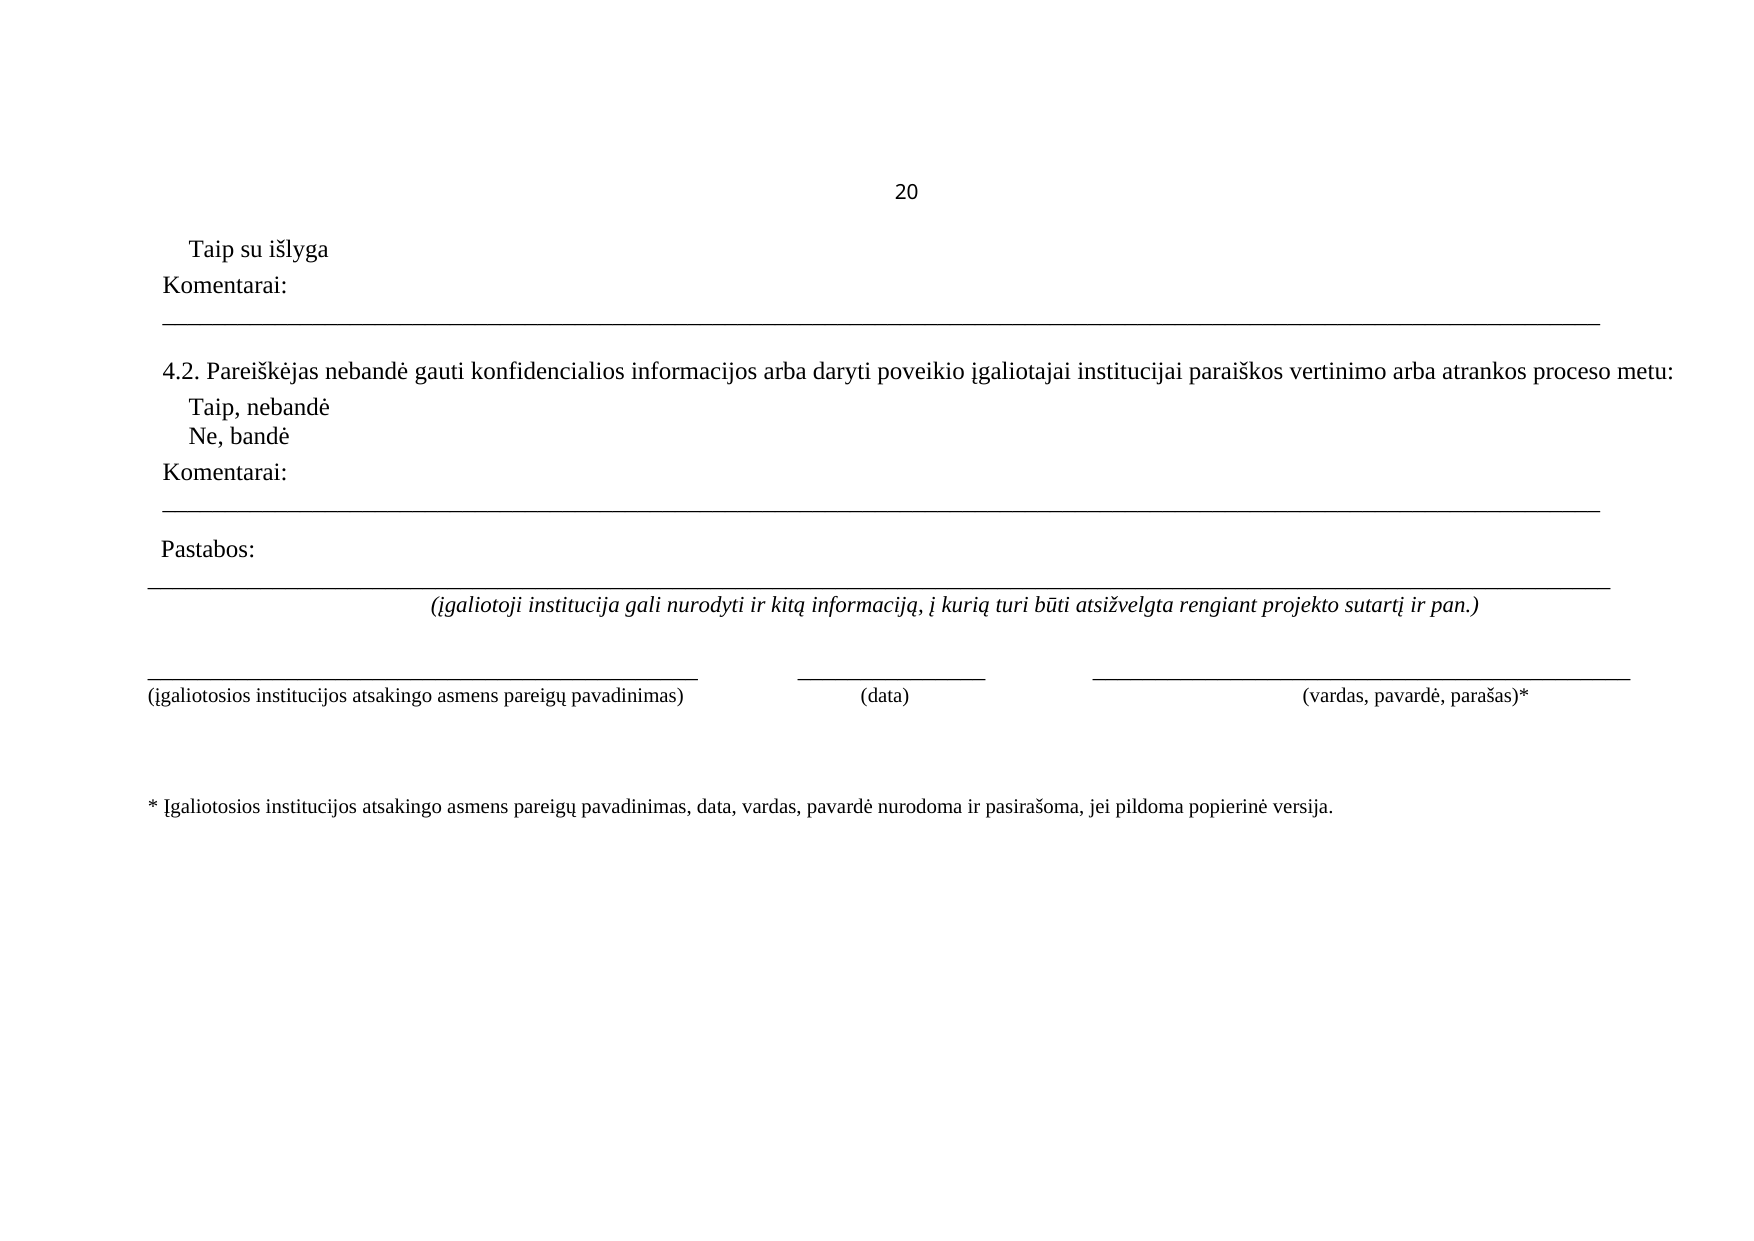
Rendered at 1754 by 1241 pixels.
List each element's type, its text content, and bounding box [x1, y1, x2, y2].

text 4.2. Pareiškėjas nebandė gauti konfidencialios informacijos arba daryti poveikio įgaliotajai institucijai paraiškos vertinimo arba atrankos proceso metu: [162, 356, 1754, 385]
text * Įgaliotosios institucijos atsakingo asmens pareigų pavadinimas, data, vardas, pavardė nurodoma ir pasirašoma, jei pildoma popierinė versija. [148, 794, 1665, 818]
text  Taip, nebandė [162, 392, 1665, 421]
text  Taip su išlyga [162, 234, 1665, 263]
text  Ne, bandė [162, 421, 1665, 450]
text (įgaliotosios institucijos atsakingo asmens pareigų pavadinimas) (data) (vardas, pavardė, parašas)* [148, 683, 1665, 707]
text Komentarai: ___________________________________________________________________________________________________________________ [162, 457, 1665, 515]
text Pastabos: _____________________________________________________________________________________________________________________ [148, 534, 1665, 591]
text Komentarai: ___________________________________________________________________________________________________________________ [162, 270, 1665, 328]
table_header (įgaliotoji institucija gali nurodyti ir kitą informaciją, į kurią turi būti atsižvelgta rengiant projekto sutartį ir pan.) [159, 591, 1754, 654]
text ____________________________________________ _______________ ___________________________________________ [148, 654, 1665, 683]
